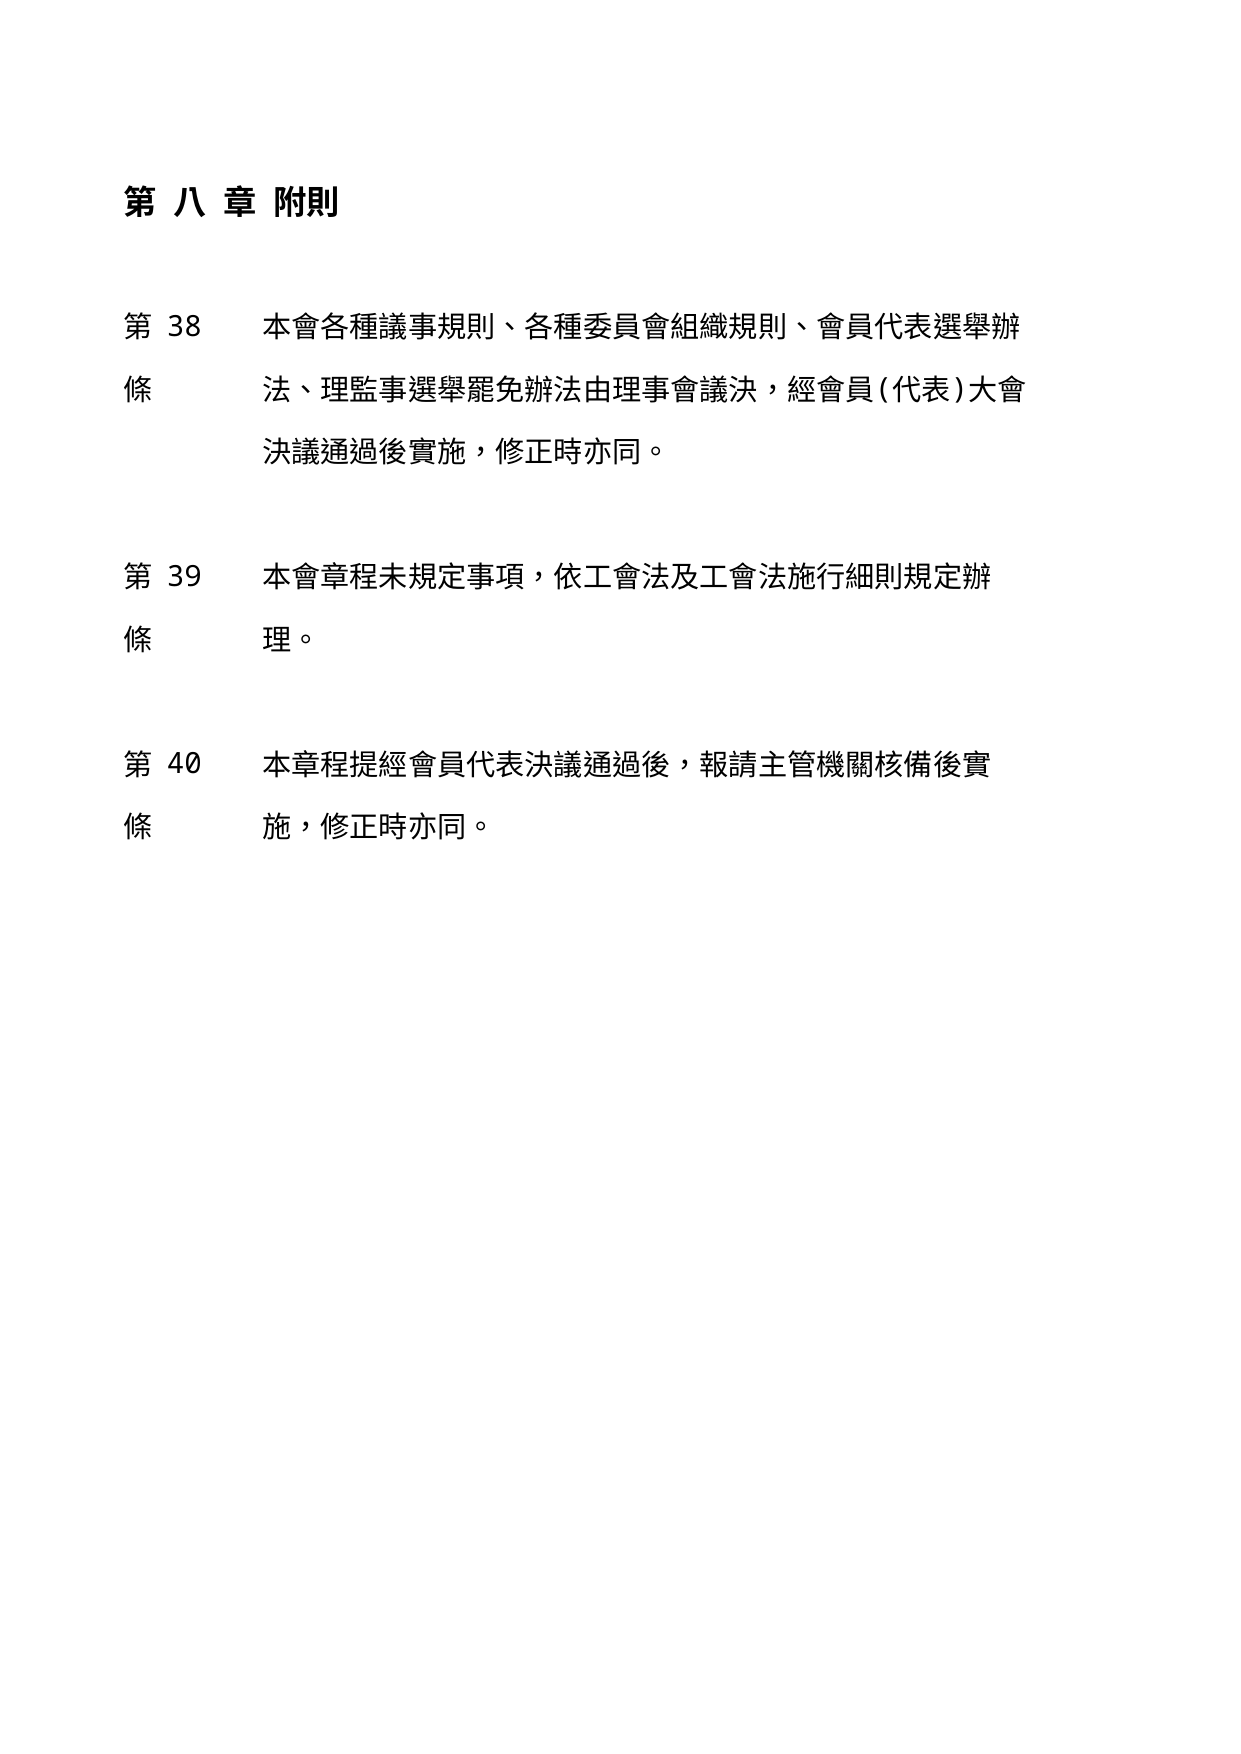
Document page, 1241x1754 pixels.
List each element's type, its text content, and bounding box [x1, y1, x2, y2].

table_cell 本會章程未規定事項，依工會法及工會法施行細則規定辦理。 [258, 475, 1053, 663]
table_cell [246, 663, 257, 850]
table_cell [246, 475, 257, 663]
table_cell 本章程提經會員代表決議通過後，報請主管機關核備後實施，修正時亦同。 [258, 663, 1053, 850]
table_cell 第 八 章 附則 [118, 96, 1053, 225]
table_cell 本會各種議事規則、各種委員會組織規則、會員代表選舉辦法、理監事選舉罷免辦法由理事會議決，經會員(代表)大會決議通過後實施，修正時亦同。 [258, 225, 1053, 475]
table_cell 第 39 條 [118, 475, 246, 663]
table_cell 第 40 條 [118, 663, 246, 850]
table_cell 第 38 條 [118, 225, 246, 475]
table_cell [246, 225, 257, 475]
